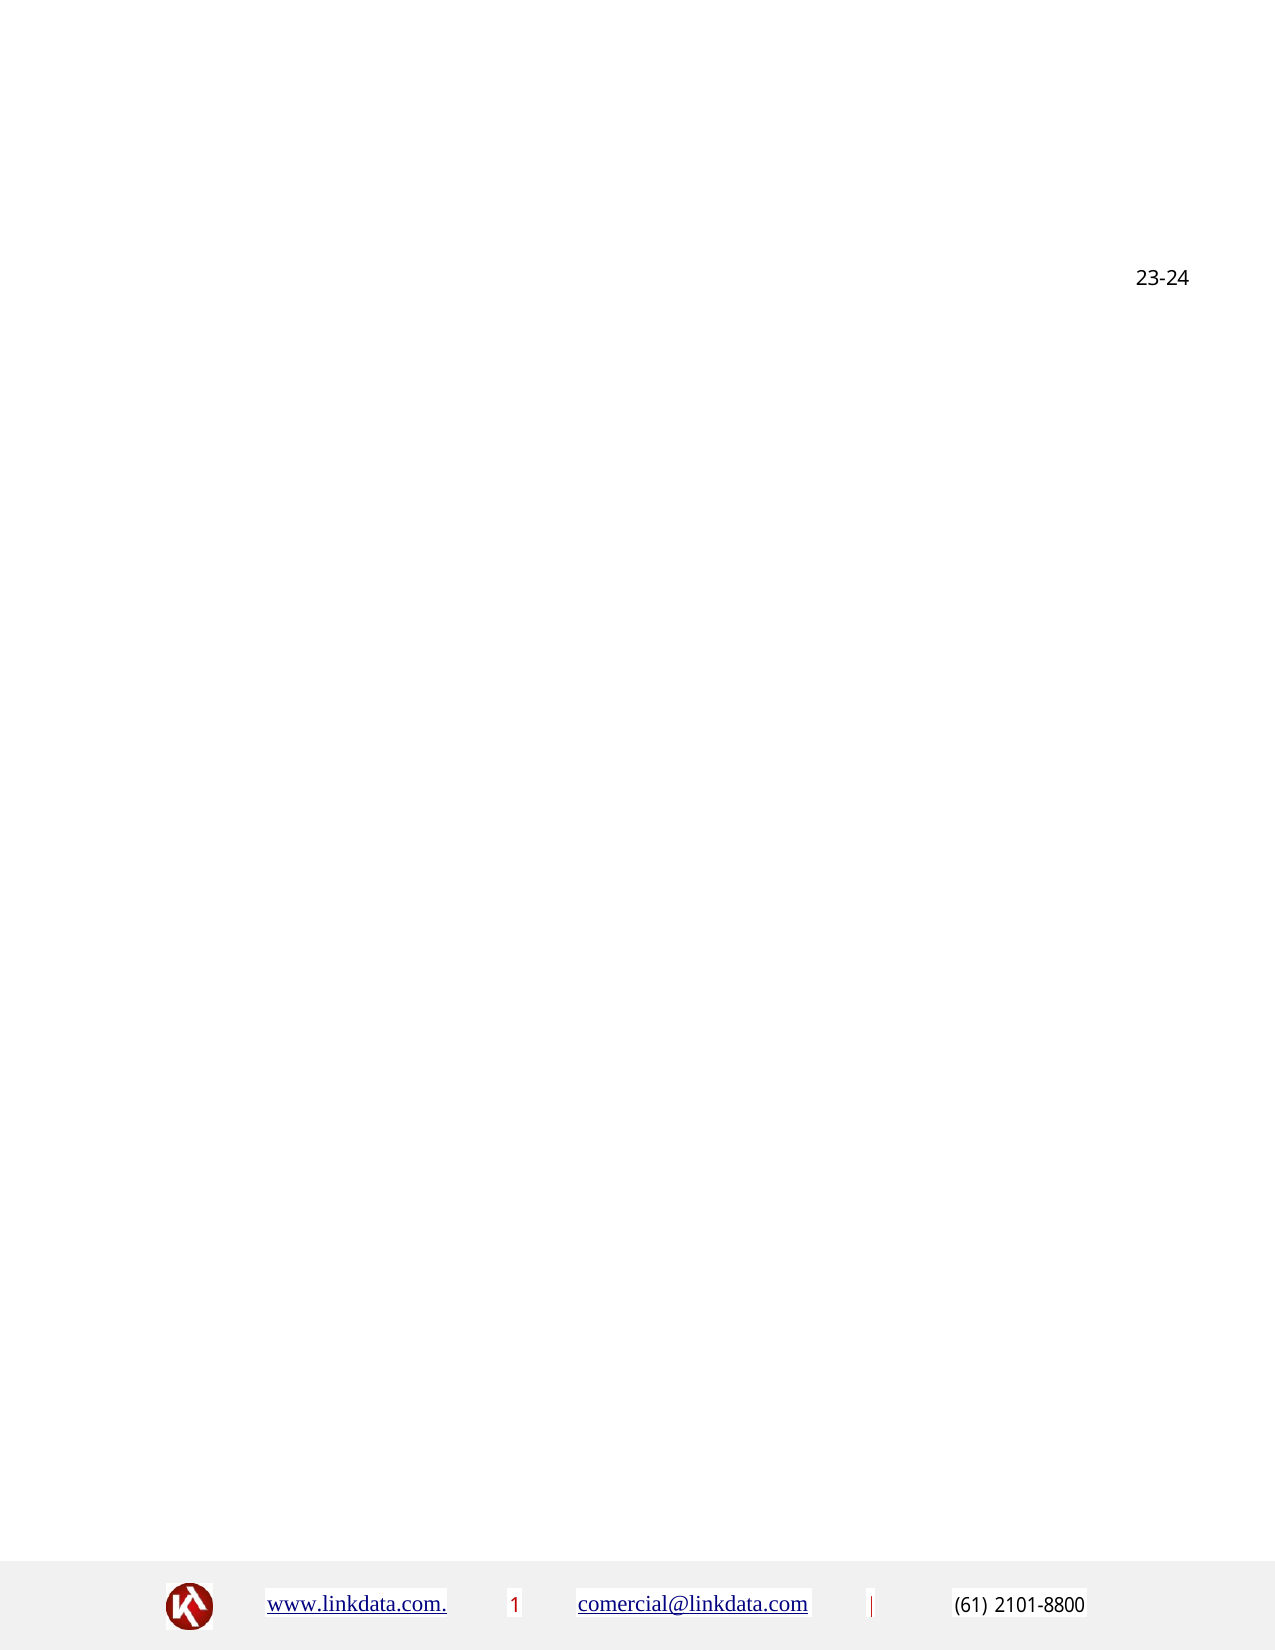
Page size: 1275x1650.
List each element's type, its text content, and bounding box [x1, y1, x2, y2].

text 23-24 [177, 263, 1189, 292]
